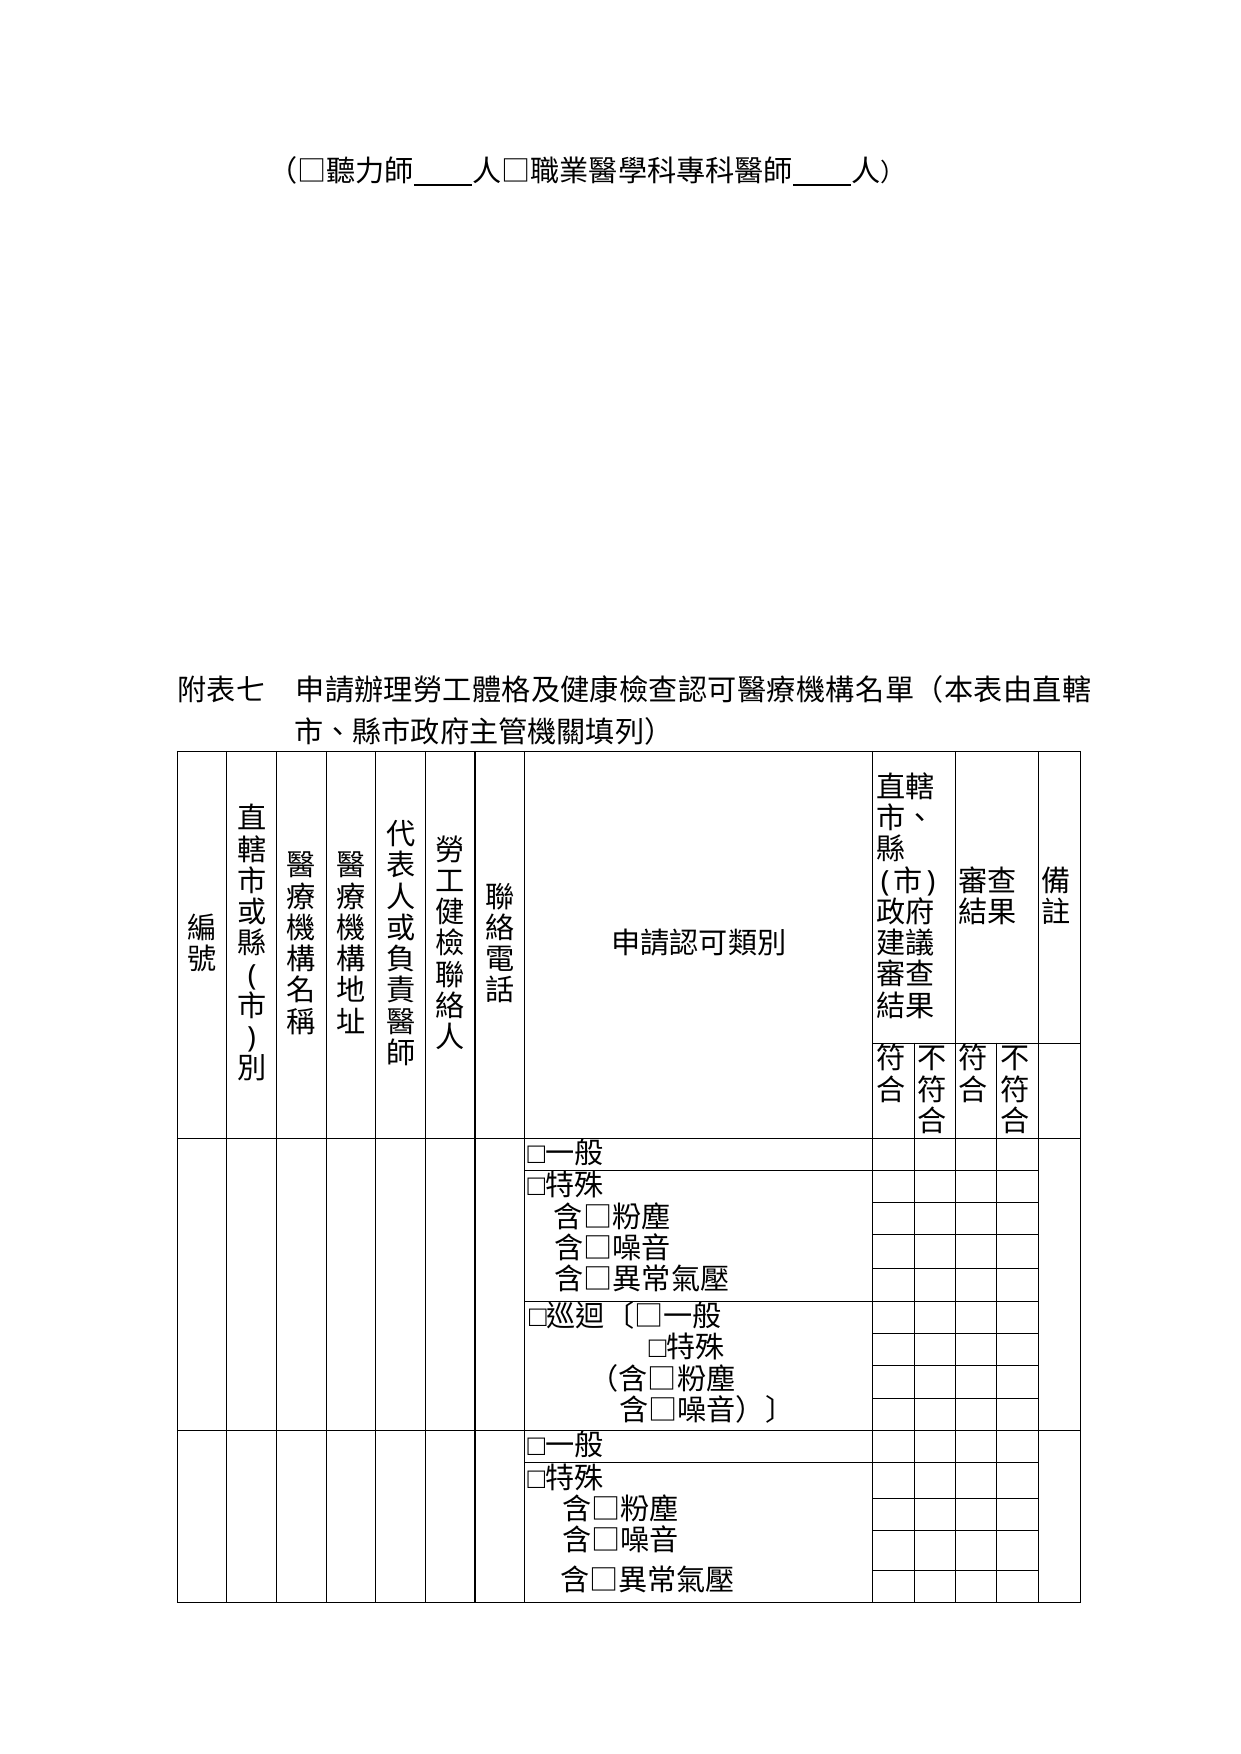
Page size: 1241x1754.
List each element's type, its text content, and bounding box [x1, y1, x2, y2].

table_cell 符合 [956, 1044, 996, 1137]
table_cell [997, 1235, 1038, 1267]
table_cell [915, 1431, 955, 1462]
table_cell [873, 1431, 914, 1462]
table_cell [873, 1139, 914, 1170]
table_cell [1039, 1044, 1080, 1137]
table_cell [956, 1235, 996, 1267]
table_cell [873, 1531, 914, 1569]
table_cell [873, 1334, 914, 1365]
table_cell [426, 1139, 474, 1430]
table_cell [873, 1571, 914, 1602]
table_cell □特殊 含□粉塵 含□噪音 含□異常氣壓 [525, 1463, 872, 1602]
table_cell [178, 1431, 226, 1602]
table_cell [956, 1269, 996, 1301]
table_cell [997, 1399, 1038, 1430]
table_cell [997, 1203, 1038, 1234]
table_cell [277, 1139, 326, 1430]
table_cell □一般 [525, 1139, 872, 1170]
table_cell [873, 1235, 914, 1267]
table_cell [956, 1302, 996, 1333]
table_cell [956, 1139, 996, 1170]
text 附表七 申請辦理勞工體格及健康檢查認可醫療機構名單（本表由直轄市、縣市政府主管機關填列） [177, 666, 1092, 751]
table_cell [178, 1139, 226, 1430]
table_cell [426, 1431, 474, 1602]
table_header 代表人或負責醫師 [376, 752, 425, 1137]
table_cell [915, 1235, 955, 1267]
table_cell [997, 1171, 1038, 1202]
table_cell [915, 1571, 955, 1602]
table_cell [277, 1431, 326, 1602]
table_cell [873, 1302, 914, 1333]
table_cell [873, 1203, 914, 1234]
table_cell [1039, 1139, 1080, 1430]
table_cell [873, 1171, 914, 1202]
table_cell 符合 [873, 1044, 914, 1137]
table_header 直轄市、縣(市)政府建議審查結果 [873, 752, 955, 1043]
table_cell [915, 1531, 955, 1569]
table_cell [997, 1499, 1038, 1530]
table_header 聯絡電話 [476, 752, 524, 1137]
table_cell [873, 1463, 914, 1498]
table_cell □特殊 含□粉塵 含□噪音 含□異常氣壓 [525, 1171, 872, 1301]
table_cell [956, 1431, 996, 1462]
table_cell [873, 1366, 914, 1397]
table_cell [956, 1463, 996, 1498]
table_cell [956, 1171, 996, 1202]
table_cell [873, 1499, 914, 1530]
table_cell □一般 [525, 1431, 872, 1462]
table_cell [873, 1269, 914, 1301]
table_cell 不符合 [997, 1044, 1038, 1137]
table_cell [997, 1269, 1038, 1301]
table_header 直轄市或縣(市)別 [227, 752, 276, 1137]
table_cell [997, 1571, 1038, 1602]
table_cell [915, 1399, 955, 1430]
table_header 醫療機構地址 [327, 752, 375, 1137]
table_cell [956, 1334, 996, 1365]
table_cell [915, 1203, 955, 1234]
table_cell [376, 1431, 425, 1602]
table_cell [956, 1399, 996, 1430]
table_cell [997, 1431, 1038, 1462]
table_header 申請認可類別 [525, 752, 872, 1137]
table_cell [327, 1431, 375, 1602]
table_header 編號 [178, 752, 226, 1137]
table_cell [997, 1334, 1038, 1365]
table_header 勞工健檢聯絡人 [426, 752, 474, 1137]
table_cell [873, 1399, 914, 1430]
table_cell [997, 1463, 1038, 1498]
table_header 審查結果 [956, 752, 1038, 1043]
table_cell [915, 1302, 955, 1333]
table_cell [476, 1431, 524, 1602]
table_cell [997, 1531, 1038, 1569]
table_cell [997, 1302, 1038, 1333]
table_cell [1039, 1431, 1080, 1602]
table_cell [915, 1366, 955, 1397]
table_cell [915, 1139, 955, 1170]
table_header 備註 [1039, 752, 1080, 1043]
table_cell 不符合 [915, 1044, 955, 1137]
table_cell [915, 1334, 955, 1365]
table_cell [915, 1499, 955, 1530]
table_cell [915, 1171, 955, 1202]
table_cell [956, 1571, 996, 1602]
text （□聽力師 人□職業醫學科專科醫師 人） [268, 148, 1092, 190]
table_cell [915, 1463, 955, 1498]
table_cell [997, 1139, 1038, 1170]
table_cell □巡迴〔□一般 □特殊 （含□粉塵 含□噪音）〕 [525, 1302, 872, 1430]
table_cell [997, 1366, 1038, 1397]
table_cell [327, 1139, 375, 1430]
table_cell [476, 1139, 524, 1430]
table_cell [956, 1203, 996, 1234]
table_cell [956, 1499, 996, 1530]
table_cell [915, 1269, 955, 1301]
table_cell [227, 1431, 276, 1602]
table_header 醫療機構名稱 [277, 752, 326, 1137]
table_cell [956, 1531, 996, 1569]
table_cell [956, 1366, 996, 1397]
table_cell [376, 1139, 425, 1430]
table_cell [227, 1139, 276, 1430]
